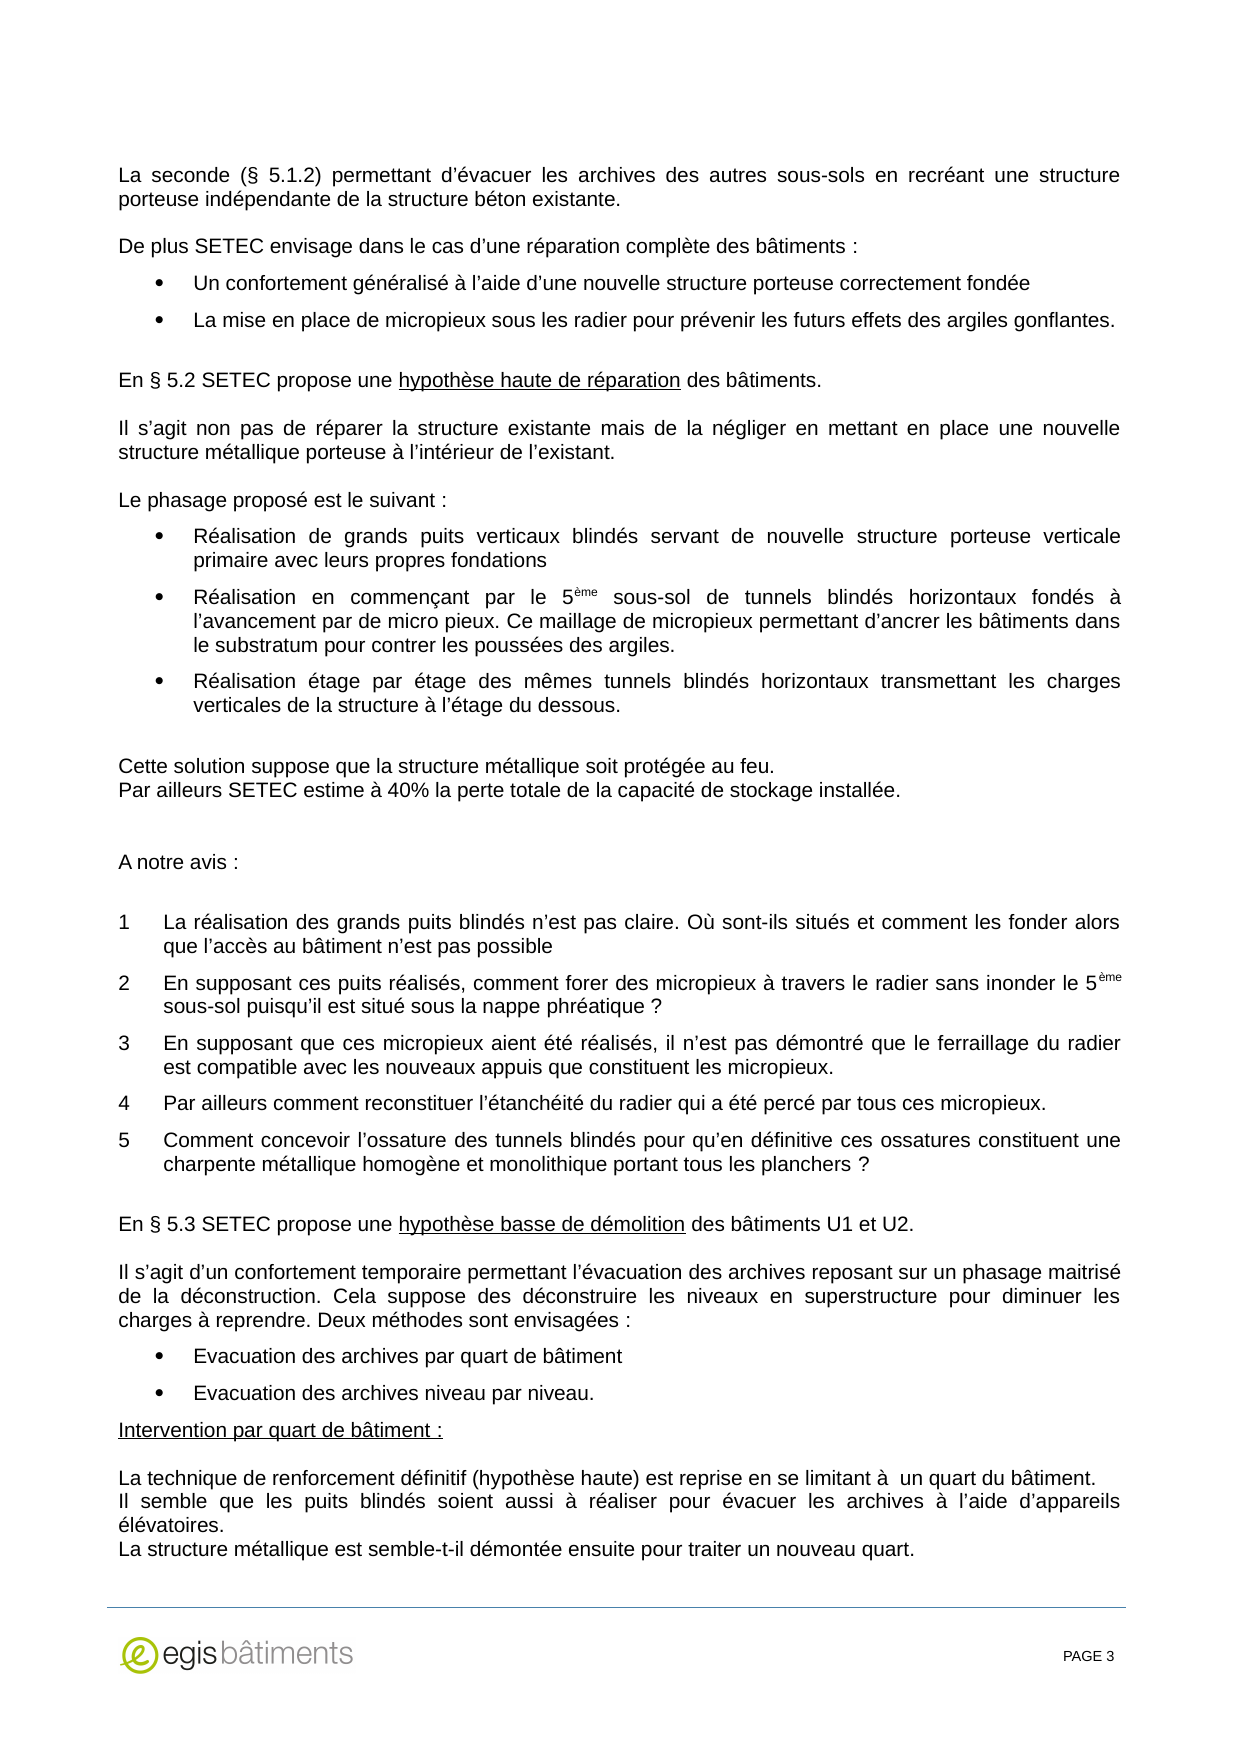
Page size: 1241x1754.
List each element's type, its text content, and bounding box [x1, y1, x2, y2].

list Un confortement généralisé à l’aide d’une nouvelle structure porteuse correctement fondée [156, 271, 1122, 295]
text Le phasage proposé est le suivant : [118, 488, 1122, 512]
text Il s’agit non pas de réparer la structure existante mais de la négliger en mettant en place une nouvelle structure métallique porteuse à l’intérieur de l’existant. [118, 416, 1122, 464]
text En § 5.2 SETEC propose une hypothèse haute de réparation des bâtiments. [118, 368, 1122, 392]
text Par ailleurs SETEC estime à 40% la perte totale de la capacité de stockage installée. [118, 778, 1122, 802]
text A notre avis : [118, 849, 1122, 873]
picture [118, 1637, 356, 1674]
text La structure métallique est semble-t-il démontée ensuite pour traiter un nouveau quart. [118, 1537, 1122, 1561]
list Comment concevoir l’ossature des tunnels blindés pour qu’en définitive ces ossatures constituent une charpente métallique homogène et monolithique portant tous les planchers ? [118, 1128, 1122, 1176]
text En § 5.3 SETEC propose une hypothèse basse de démolition des bâtiments U1 et U2. [118, 1212, 1122, 1236]
list Réalisation de grands puits verticaux blindés servant de nouvelle structure porteuse verticale primaire avec leurs propres fondations [156, 524, 1122, 572]
list En supposant que ces micropieux aient été réalisés, il n’est pas démontré que le ferraillage du radier est compatible avec les nouveaux appuis que constituent les micropieux. [118, 1031, 1122, 1079]
list Réalisation étage par étage des mêmes tunnels blindés horizontaux transmettant les charges verticales de la structure à l’étage du dessous. [156, 669, 1122, 717]
list La mise en place de micropieux sous les radier pour prévenir les futurs effets des argiles gonflantes. [156, 307, 1122, 331]
text De plus SETEC envisage dans le cas d’une réparation complète des bâtiments : [118, 234, 1122, 258]
text Il semble que les puits blindés soient aussi à réaliser pour évacuer les archives à l’aide d’appareils élévatoires. [118, 1489, 1122, 1537]
list Par ailleurs comment reconstituer l’étanchéité du radier qui a été percé par tous ces micropieux. [118, 1091, 1122, 1115]
list Evacuation des archives niveau par niveau. [156, 1381, 1122, 1405]
text La seconde (§ 5.1.2) permettant d’évacuer les archives des autres sous-sols en recréant une structure porteuse indépendante de la structure béton existante. [118, 162, 1122, 210]
text Il s’agit d’un confortement temporaire permettant l’évacuation des archives reposant sur un phasage maitrisé de la déconstruction. Cela suppose des déconstruire les niveaux en superstructure pour diminuer les charges à reprendre. Deux méthodes sont envisagées : [118, 1260, 1122, 1332]
text Intervention par quart de bâtiment : [118, 1417, 1122, 1441]
text La technique de renforcement définitif (hypothèse haute) est reprise en se limitant à un quart du bâtiment. [118, 1465, 1122, 1489]
list Evacuation des archives par quart de bâtiment [156, 1344, 1122, 1368]
list La réalisation des grands puits blindés n’est pas claire. Où sont-ils situés et comment les fonder alors que l’accès au bâtiment n’est pas possible [118, 910, 1122, 958]
list Réalisation en commençant par le 5ème sous-sol de tunnels blindés horizontaux fondés à l’avancement par de micro pieux. Ce maillage de micropieux permettant d’ancrer les bâtiments dans le substratum pour contrer les poussées des argiles. [156, 585, 1122, 657]
text Cette solution suppose que la structure métallique soit protégée au feu. [118, 754, 1122, 778]
list En supposant ces puits réalisés, comment forer des micropieux à travers le radier sans inonder le 5ème sous-sol puisqu’il est situé sous la nappe phréatique ? [118, 970, 1122, 1018]
